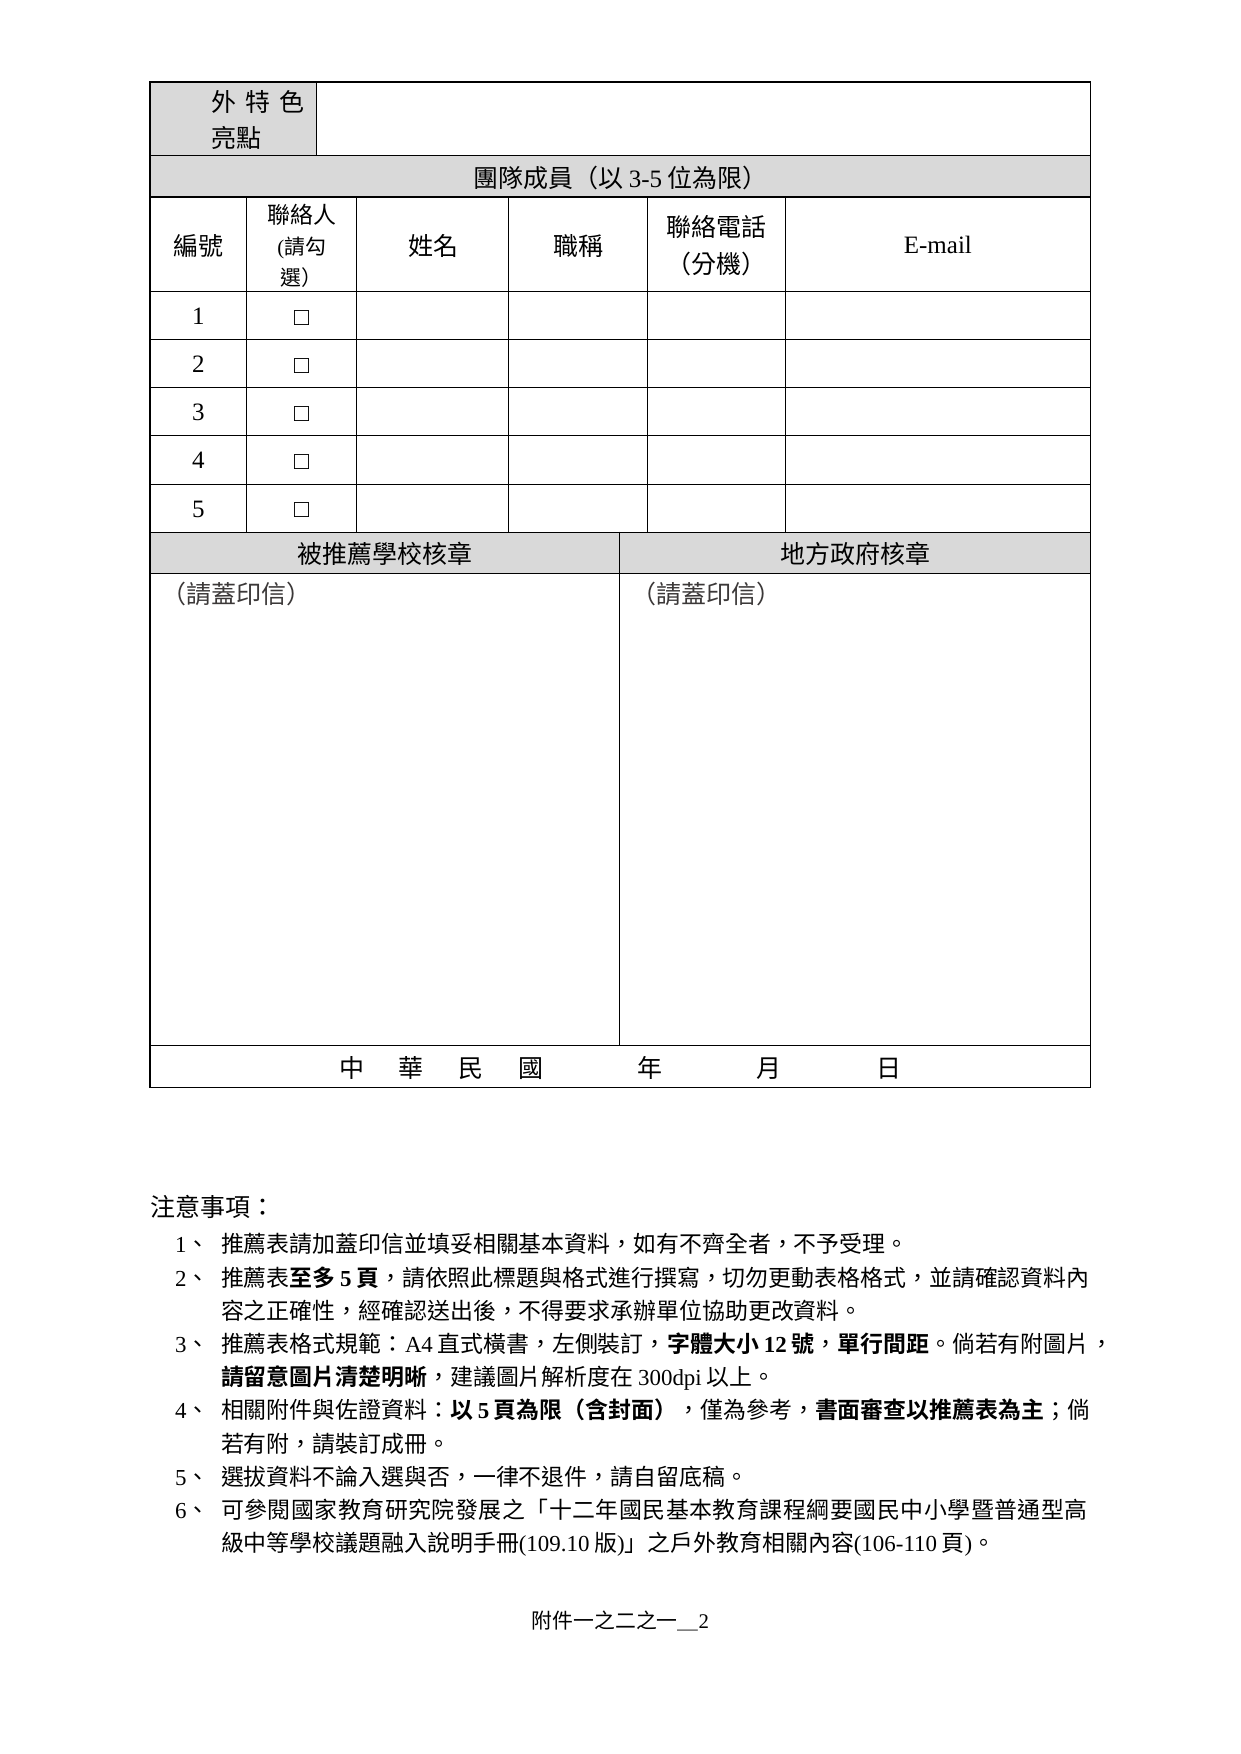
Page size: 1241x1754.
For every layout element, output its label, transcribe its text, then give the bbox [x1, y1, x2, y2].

table_cell 其他戶外特色亮點 [151, 83, 316, 155]
table_cell □ [247, 436, 356, 483]
table_cell [648, 388, 785, 435]
table_cell [357, 388, 508, 435]
table_cell 聯絡電話 （分機） [648, 198, 785, 291]
table_cell [786, 436, 1090, 483]
table_cell [357, 485, 508, 532]
table_cell 聯絡人 (請勾選） [247, 198, 356, 291]
list 推薦表格式規範：A4直式橫書，左側裝訂，字體大小12號，單行間距。倘若有附圖片，請留意圖片清楚明晰，建議圖片解析度在300dpi以上。 [175, 1326, 1090, 1392]
table_cell [509, 436, 647, 483]
table_cell 編號 [151, 198, 246, 291]
table_cell 4 [151, 436, 246, 483]
table_cell [786, 388, 1090, 435]
table_cell [509, 340, 647, 387]
table_cell [648, 436, 785, 483]
text 注意事項： [150, 1164, 1090, 1226]
table_cell [648, 340, 785, 387]
table_cell 姓名 [357, 198, 508, 291]
table_cell 地方政府核章 [620, 533, 1090, 573]
table_cell 1 [151, 292, 246, 339]
table_cell □ [247, 292, 356, 339]
table_cell 中華民國 年 月 日 [151, 1046, 1090, 1087]
table_cell 3 [151, 388, 246, 435]
table_cell 5 [151, 485, 246, 532]
table_cell [786, 485, 1090, 532]
list 可參閱國家教育研究院發展之「十二年國民基本教育課程綱要國民中小學暨普通型高級中等學校議題融入說明手冊(109.10版)」之戶外教育相關內容(106-110頁)。 [175, 1492, 1090, 1558]
list 相關附件與佐證資料：以5頁為限（含封面），僅為參考，書面審查以推薦表為主；倘若有附，請裝訂成冊。 [175, 1392, 1090, 1459]
table_cell [648, 292, 785, 339]
table_cell □ [247, 388, 356, 435]
table_cell E-mail [786, 198, 1090, 291]
table_cell [317, 83, 1090, 155]
list 選拔資料不論入選與否，一律不退件，請自留底稿。 [175, 1459, 1090, 1492]
table_cell [509, 485, 647, 532]
table_cell [357, 292, 508, 339]
table_cell □ [247, 340, 356, 387]
table_cell 2 [151, 340, 246, 387]
table_cell [509, 388, 647, 435]
table_cell □ [247, 485, 356, 532]
table_cell （請蓋印信） [151, 574, 619, 1045]
table_cell 被推薦學校核章 [151, 533, 619, 573]
list 推薦表請加蓋印信並填妥相關基本資料，如有不齊全者，不予受理。 [175, 1226, 1090, 1259]
table_cell [357, 340, 508, 387]
table_cell [786, 292, 1090, 339]
table_cell [648, 485, 785, 532]
table_cell 職稱 [509, 198, 647, 291]
table_cell [786, 340, 1090, 387]
table_cell [357, 436, 508, 483]
table_cell （請蓋印信） [620, 574, 1090, 1045]
list 推薦表至多5頁，請依照此標題與格式進行撰寫，切勿更動表格格式，並請確認資料內容之正確性，經確認送出後，不得要求承辦單位協助更改資料。 [175, 1259, 1090, 1326]
table_cell 團隊成員（以3-5位為限） [151, 156, 1090, 196]
table_cell [509, 292, 647, 339]
